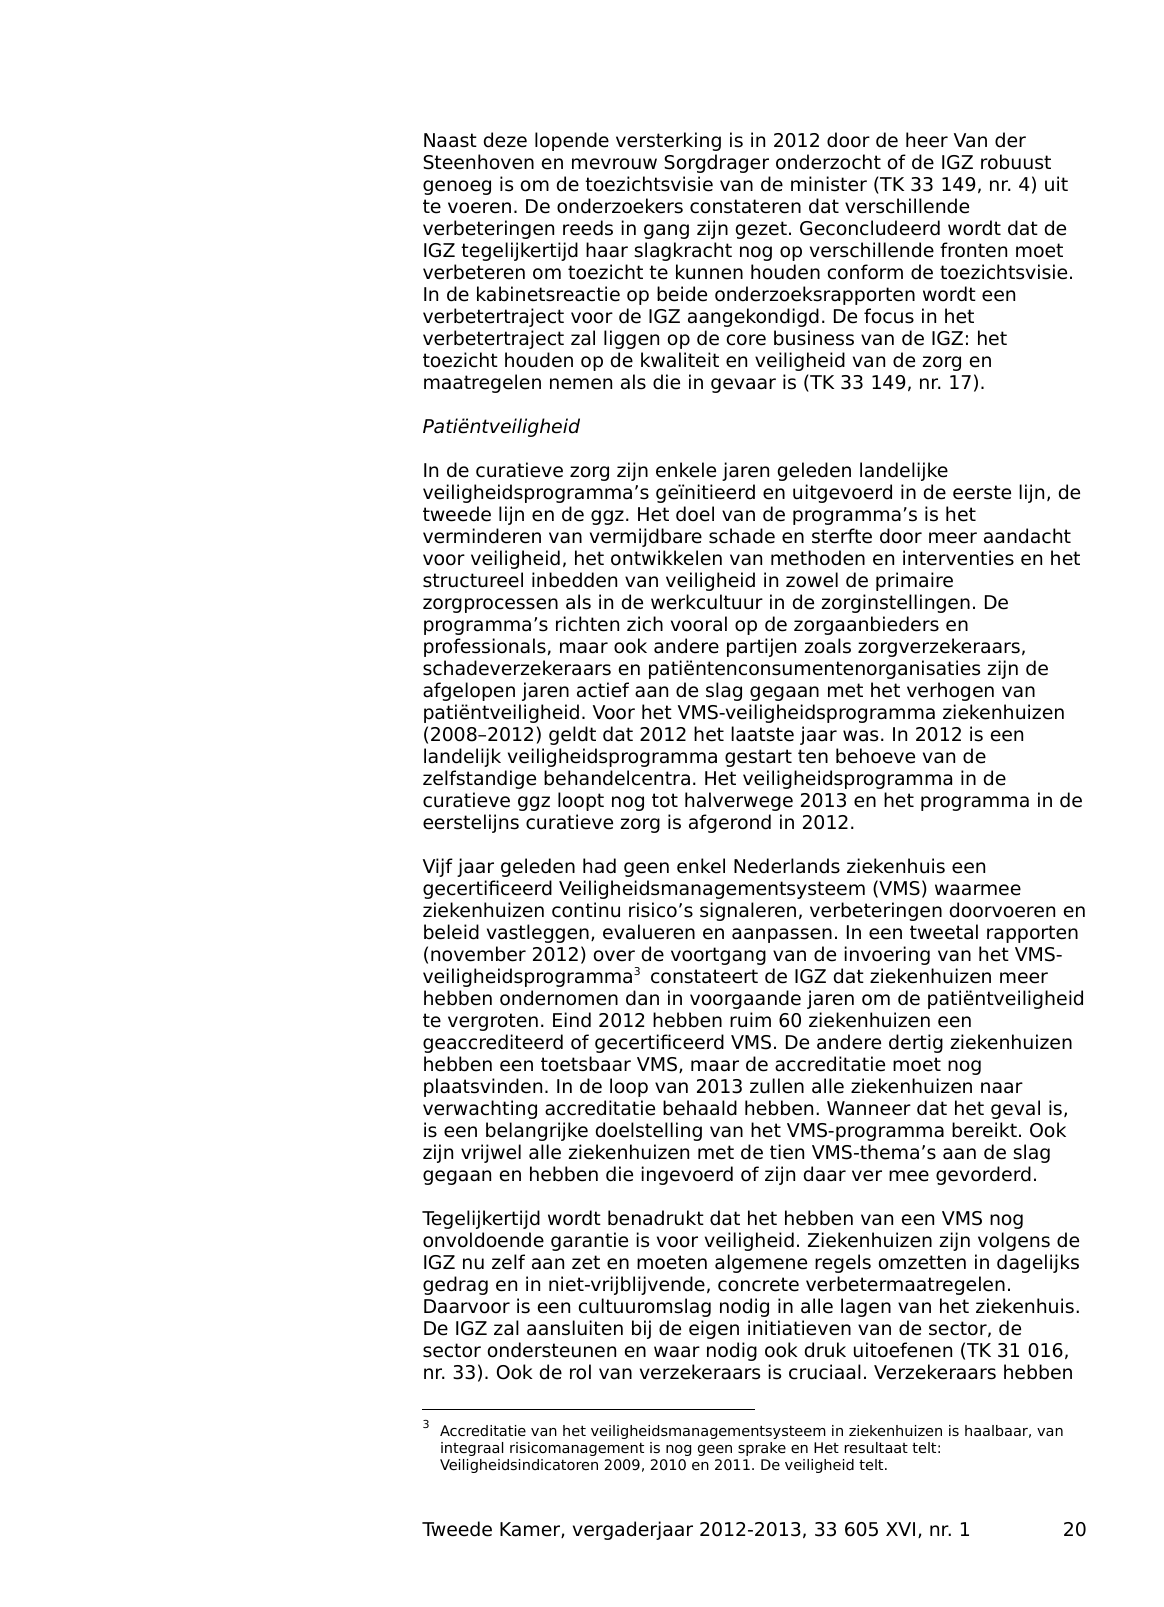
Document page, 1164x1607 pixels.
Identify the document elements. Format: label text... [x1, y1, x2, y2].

text In de curatieve zorg zijn enkele jaren geleden landelijke veiligheidsprogramma’s geïnitieerd en uitgevoerd in de eerste lijn, de tweede lijn en de ggz. Het doel van de programma’s is het verminderen van vermijdbare schade en sterfte door meer aandacht voor veiligheid, het ontwikkelen van methoden en interventies en het structureel inbedden van veiligheid in zowel de primaire zorgprocessen als in de werkcultuur in de zorginstellingen. De programma’s richten zich vooral op de zorgaanbieders en professionals, maar ook andere partijen zoals zorgverzekeraars, schadeverzekeraars en patiëntenconsumentenorganisaties zijn de afgelopen jaren actief aan de slag gegaan met het verhogen van patiëntveiligheid. Voor het VMS-veiligheidsprogramma ziekenhuizen (2008–2012) geldt dat 2012 het laatste jaar was. In 2012 is een landelijk veiligheidsprogramma gestart ten behoeve van de zelfstandige behandelcentra. Het veiligheidsprogramma in de curatieve ggz loopt nog tot halverwege 2013 en het programma in de eerstelijns curatieve zorg is afgerond in 2012. [422, 460, 1087, 834]
text Vijf jaar geleden had geen enkel Nederlands ziekenhuis een gecertificeerd Veiligheidsmanagementsysteem (VMS) waarmee ziekenhuizen continu risico’s signaleren, verbeteringen doorvoeren en beleid vastleggen, evalueren en aanpassen. In een tweetal rapporten (november 2012) over de voortgang van de invoering van het VMS-veiligheidsprogramma constateert de IGZ dat ziekenhuizen meer hebben ondernomen dan in voorgaande jaren om de patiëntveiligheid te vergroten. Eind 2012 hebben ruim 60 ziekenhuizen een geaccrediteerd of gecertificeerd VMS. De andere dertig ziekenhuizen hebben een toetsbaar VMS, maar de accreditatie moet nog plaatsvinden. In de loop van 2013 zullen alle ziekenhuizen naar verwachting accreditatie behaald hebben. Wanneer dat het geval is, is een belangrijke doelstelling van het VMS-programma bereikt. Ook zijn vrijwel alle ziekenhuizen met de tien VMS-thema’s aan de slag gegaan en hebben die ingevoerd of zijn daar ver mee gevorderd. [422, 856, 1087, 1186]
text Naast deze lopende versterking is in 2012 door de heer Van der Steenhoven en mevrouw Sorgdrager onderzocht of de IGZ robuust genoeg is om de toezichtsvisie van de minister (TK 33 149, nr. 4) uit te voeren. De onderzoekers constateren dat verschillende verbeteringen reeds in gang zijn gezet. Geconcludeerd wordt dat de IGZ tegelijkertijd haar slagkracht nog op verschillende fronten moet verbeteren om toezicht te kunnen houden conform de toezichtsvisie. In de kabinetsreactie op beide onderzoeksrapporten wordt een verbetertraject voor de IGZ aangekondigd. De focus in het verbetertraject zal liggen op de core business van de IGZ: het toezicht houden op de kwaliteit en veiligheid van de zorg en maatregelen nemen als die in gevaar is (TK 33 149, nr. 17). [422, 130, 1087, 394]
text Tegelijkertijd wordt benadrukt dat het hebben van een VMS nog onvoldoende garantie is voor veiligheid. Ziekenhuizen zijn volgens de IGZ nu zelf aan zet en moeten algemene regels omzetten in dagelijks gedrag en in niet-vrijblijvende, concrete verbetermaatregelen. Daarvoor is een cultuuromslag nodig in alle lagen van het ziekenhuis. De IGZ zal aansluiten bij de eigen initiatieven van de sector, de sector ondersteunen en waar nodig ook druk uitoefenen (TK 31 016, nr. 33). Ook de rol van verzekeraars is cruciaal. Verzekeraars hebben [422, 1208, 1087, 1383]
text Accreditatie van het veiligheidsmanagementsysteem in ziekenhuizen is haalbaar, van integraal risicomanagement is nog geen sprake en Het resultaat telt: Veiligheidsindicatoren 2009, 2010 en 2011. De veiligheid telt. [422, 1418, 1087, 1474]
subtitle Patiëntveiligheid [422, 416, 1087, 438]
